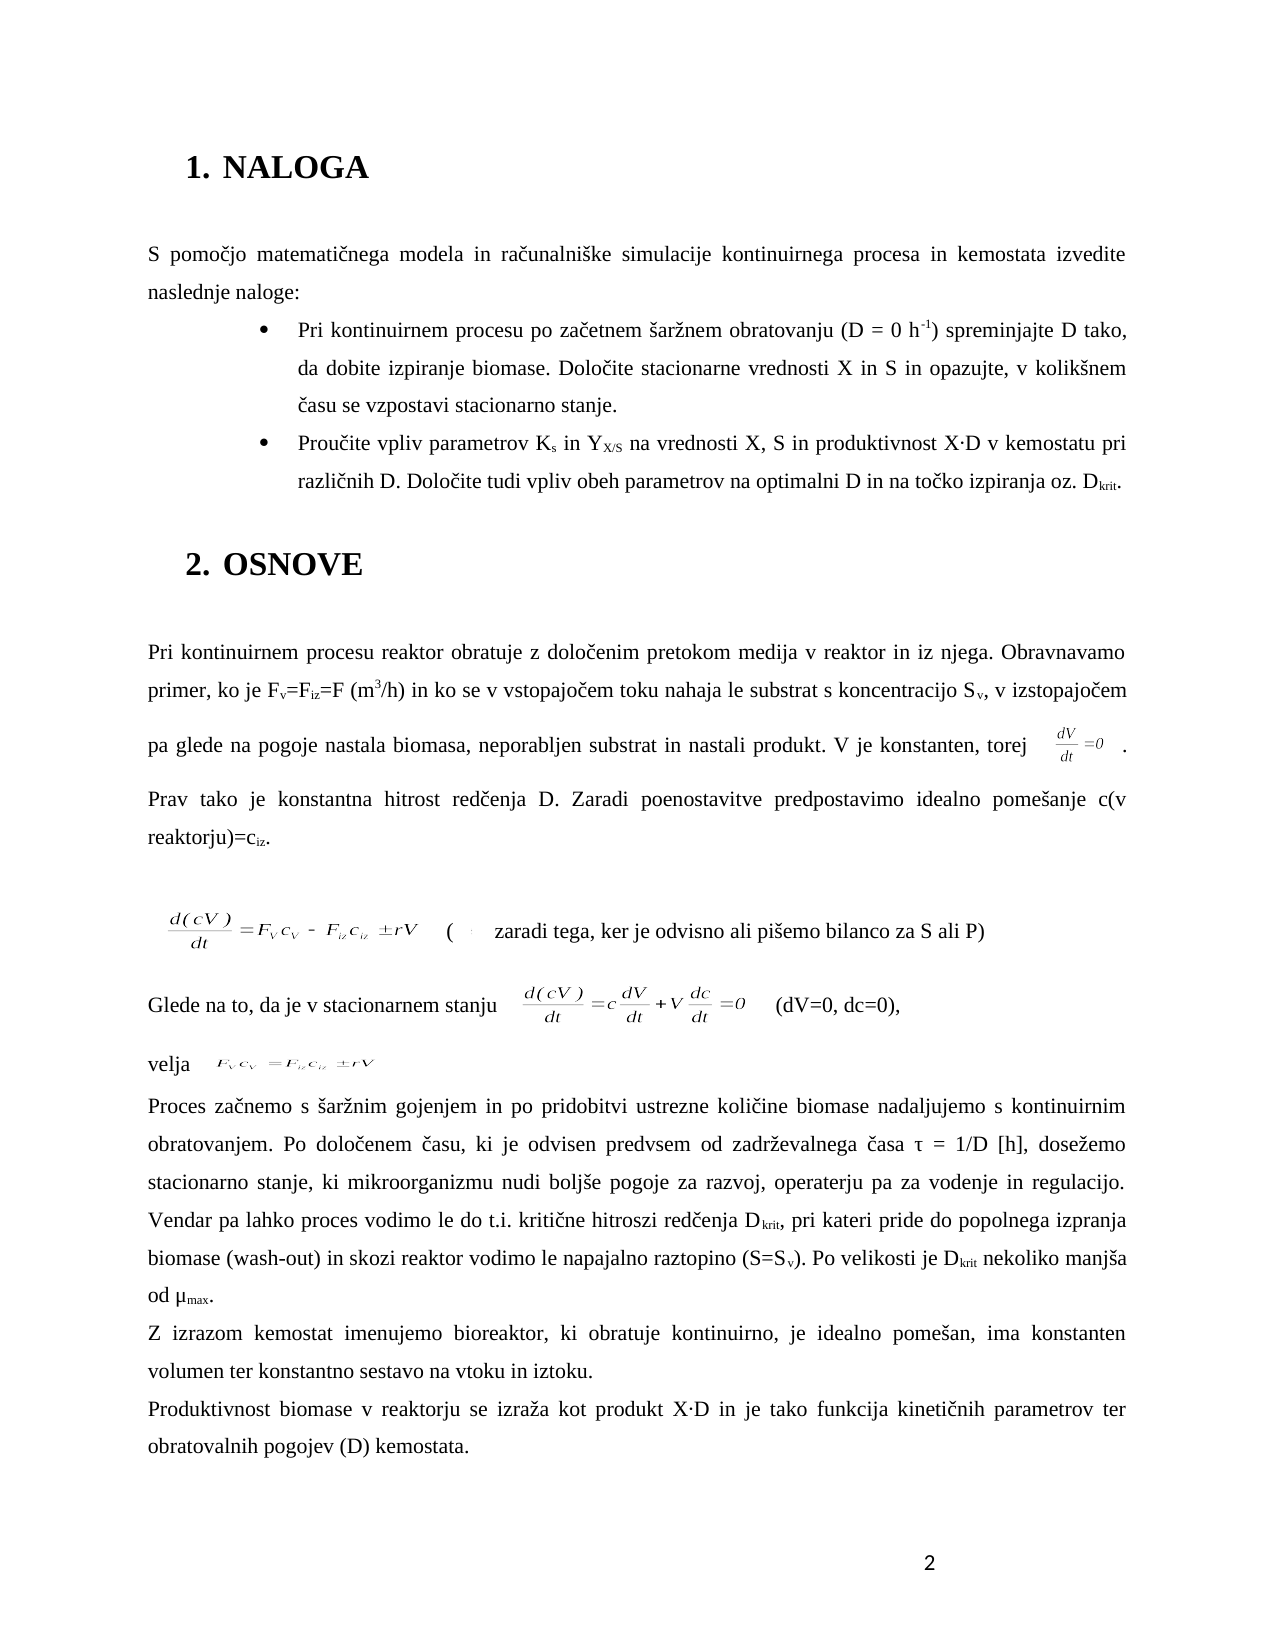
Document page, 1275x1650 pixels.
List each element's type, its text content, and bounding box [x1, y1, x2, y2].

list Proučite vpliv parametrov Ks in YX/S na vrednosti X, S in produktivnost X∙D v kemostatu pri različnih D. Določite tudi vpliv obeh parametrov na optimalni D in na točko izpiranja oz. Dkrit. [260, 430, 1127, 493]
list NALOGA [185, 148, 1127, 186]
text Glede na to, da je v stacionarnem stanju (dV=0, dc=0), [148, 973, 1127, 1035]
text velja [148, 1047, 1127, 1081]
text ( zaradi tega, ker je odvisno ali pišemo bilanco za S ali P) [148, 900, 1127, 961]
text Pri kontinuirnem procesu reaktor obratuje z določenim pretokom medija v reaktor in iz njega. Obravnavamo primer, ko je Fv=Fiz=F (m3/h) in ko se v vstopajočem toku nahaja le substrat s koncentracijo Sv, v izstopajočem pa glede na pogoje nastala biomasa, neporabljen substrat in nastali produkt. V je konstanten, torej . Prav tako je konstantna hitrost redčenja D. Zaradi poenostavitve predpostavimo idealno pomešanje c(v reaktorju)=ciz. [148, 639, 1127, 849]
list OSNOVE [185, 544, 1127, 582]
list Pri kontinuirnem procesu po začetnem šaržnem obratovanju (D = 0 h-1) spreminjajte D tako, da dobite izpiranje biomase. Določite stacionarne vrednosti X in S in opazujte, v kolikšnem času se vzpostavi stacionarno stanje. [260, 317, 1127, 418]
text Proces začnemo s šaržnim gojenjem in po pridobitvi ustrezne količine biomase nadaljujemo s kontinuirnim obratovanjem. Po določenem času, ki je odvisen predvsem od zadrževalnega časa τ = 1/D [h], dosežemo stacionarno stanje, ki mikroorganizmu nudi boljše pogoje za razvoj, operaterju pa za vodenje in regulacijo. Vendar pa lahko proces vodimo le do t.i. kritične hitroszi redčenja Dkrit, pri kateri pride do popolnega izpranja biomase (wash-out) in skozi reaktor vodimo le napajalno raztopino (S=Sv). Po velikosti je Dkrit nekoliko manjša od μmax. [148, 1093, 1127, 1307]
text Produktivnost biomase v reaktorju se izraža kot produkt X∙D in je tako funkcija kinetičnih parametrov ter obratovalnih pogojev (D) kemostata. [148, 1396, 1127, 1459]
text S pomočjo matematičnega modela in računalniške simulacije kontinuirnega procesa in kemostata izvedite naslednje naloge: [148, 241, 1127, 304]
text Z izrazom kemostat imenujemo bioreaktor, ki obratuje kontinuirno, je idealno pomešan, ima konstanten volumen ter konstantno sestavo na vtoku in iztoku. [148, 1320, 1127, 1383]
